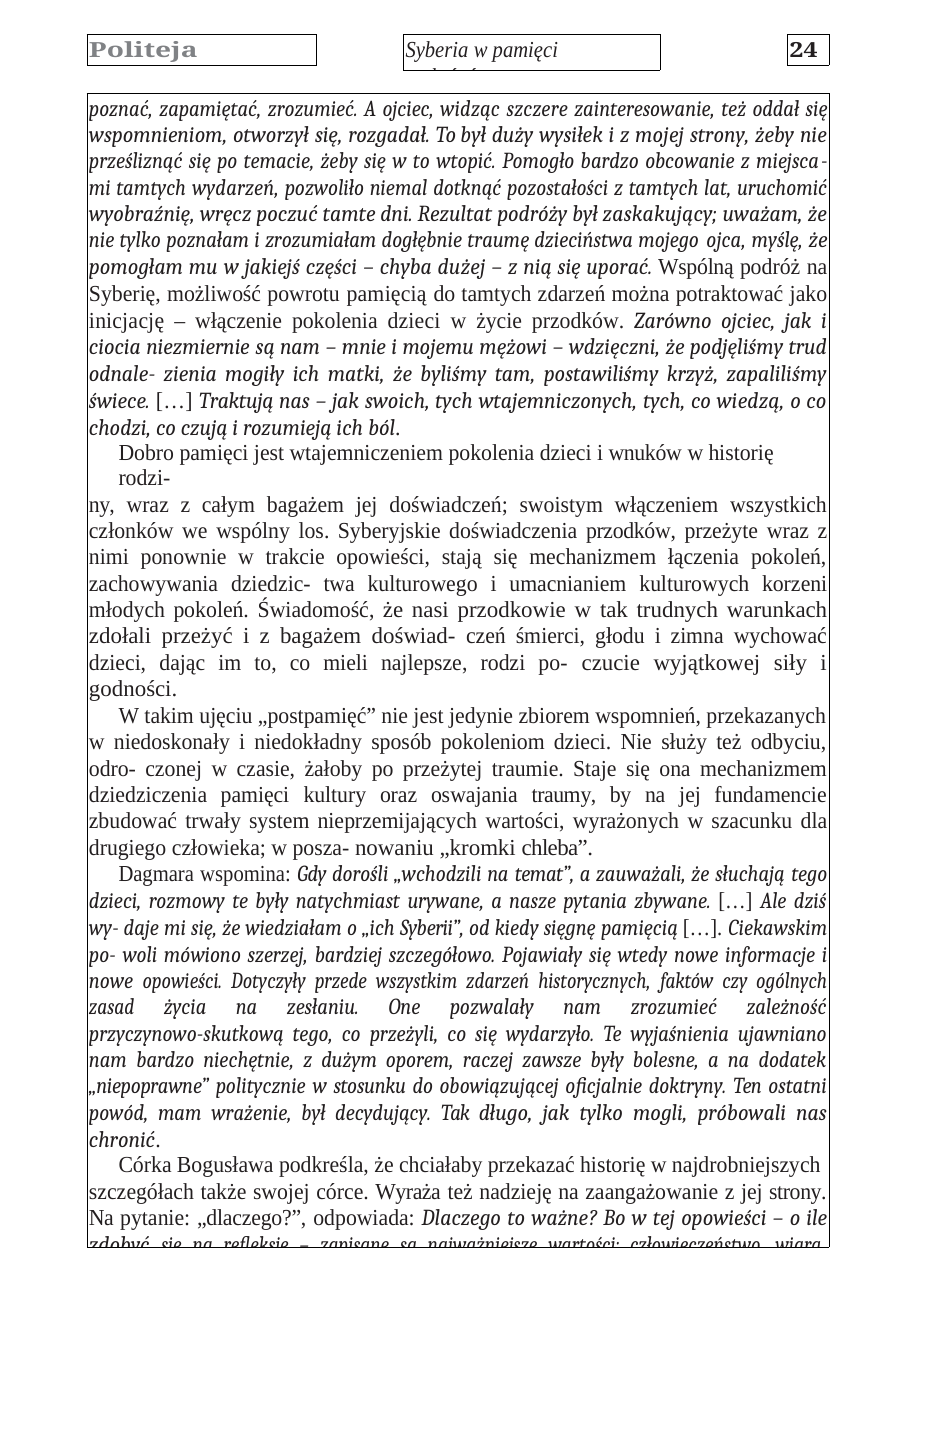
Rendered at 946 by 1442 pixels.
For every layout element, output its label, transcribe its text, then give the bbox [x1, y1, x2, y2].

text Dagmara wspomina: Gdy dorośli „wchodzili na temat”, a zauważali, że słuchają tego dzieci, rozmowy te były natychmiast urywane, a nasze pytania zbywane. […] Ale dziś wy‑ daje mi się, że wiedziałam o „ich Syberii”, od kiedy sięgnę pamięcią […]. Ciekawskim po‑ woli mówiono szerzej, bardziej szczegółowo. Pojawiały się wtedy nowe informacje i nowe opowieści. Dotyczyły przede wszystkim zdarzeń historycznych, faktów czy ogólnych zasad życia na zesłaniu. One pozwalały nam zrozumieć zależność przyczynowo‑skutkową tego, co przeżyli, co się wydarzyło. Te wyjaśnienia ujawniano nam bardzo niechętnie, z dużym oporem, raczej zawsze były bolesne, a na dodatek „niepoprawne” politycznie w stosunku do obowiązującej oficjalnie doktryny. Ten ostatni powód, mam wrażenie, był decydujący. Tak długo, jak tylko mogli, próbowali nas chronić. [89, 860, 827, 1153]
text Politeja 2(47)/2017 [89, 35, 316, 65]
text W takim ujęciu „postpamięć” nie jest jedynie zbiorem wspomnień, przekazanych w niedoskonały i niedokładny sposób pokoleniom dzieci. Nie służy też odbyciu, odro- czonej w czasie, żałoby po przeżytej traumie. Staje się ona mechanizmem dziedziczenia pamięci kultury oraz oswajania traumy, by na jej fundamencie zbudować trwały system nieprzemijających wartości, wyrażonych w szacunku dla drugiego człowieka; w posza- nowaniu „kromki chleba”. [89, 702, 827, 860]
text szczegółach także swojej córce. Wyraża też nadzieję na zaangażowanie z jej strony. Na pytanie: „dlaczego?”, odpowiada: Dlaczego to ważne? Bo w tej opowieści – o ile zdobyć się na refleksję – zapisane są najważniejsze wartości: człowieczeństwo, wiara, wytrwałość, walka o przetrwanie… Najistotniejsze są jednak korzenie, skąd się wywodzimy, świado- mość przodków daje zrozumienie i siłę. [89, 1178, 827, 1247]
text Dobro pamięci jest wtajemniczeniem pokolenia dzieci i wnuków w historię rodzi- [118, 441, 829, 490]
text Córka Bogusława podkreśla, że chciałaby przekazać historię w najdrobniejszych [118, 1153, 829, 1178]
text Syberia w pamięci zesłańców… [405, 37, 660, 70]
text ny, wraz z całym bagażem jej doświadczeń; swoistym włączeniem wszystkich członków we wspólny los. Syberyjskie doświadczenia przodków, przeżyte wraz z nimi ponownie w trakcie opowieści, stają się mechanizmem łączenia pokoleń, zachowywania dziedzic- twa kulturowego i umacnianiem kulturowych korzeni młodych pokoleń. Świadomość, że nasi przodkowie w tak trudnych warunkach zdołali przeżyć i z bagażem doświad- czeń śmierci, głodu i zimna wychować dzieci, dając im to, co mieli najlepsze, rodzi po- czucie wyjątkowej siły i godności. [89, 491, 827, 702]
text 247 [789, 35, 829, 65]
text poznać, zapamiętać, zrozumieć. A ojciec, widząc szczere zainteresowanie, też oddał się wspomnieniom, otworzył się, rozgadał. To był duży wysiłek i z mojej strony, żeby nie prześliznąć się po temacie, żeby się w to wtopić. Pomogło bardzo obcowanie z miejsca‑ mi tamtych wydarzeń, pozwoliło niemal dotknąć pozostałości z tamtych lat, uruchomić wyobraźnię, wręcz poczuć tamte dni. Rezultat podróży był zaskakujący; uważam, że nie tylko poznałam i zrozumiałam dogłębnie traumę dzieciństwa mojego ojca, myślę, że pomogłam mu w jakiejś części – chyba dużej – z nią się uporać. Wspólną podróż na Syberię, możliwość powrotu pamięcią do tamtych zdarzeń można potraktować jako inicjację – włączenie pokolenia dzieci w życie przodków. Zarówno ojciec, jak i ciocia niezmiernie są nam – mnie i mojemu mężowi – wdzięczni, że podjęliśmy trud odnale‑ zienia mogiły ich matki, że byliśmy tam, postawiliśmy krzyż, zapaliliśmy świece. […] Traktują nas – jak swoich, tych wtajemniczonych, tych, co wiedzą, o co chodzi, co czują i rozumieją ich ból. [89, 95, 827, 441]
